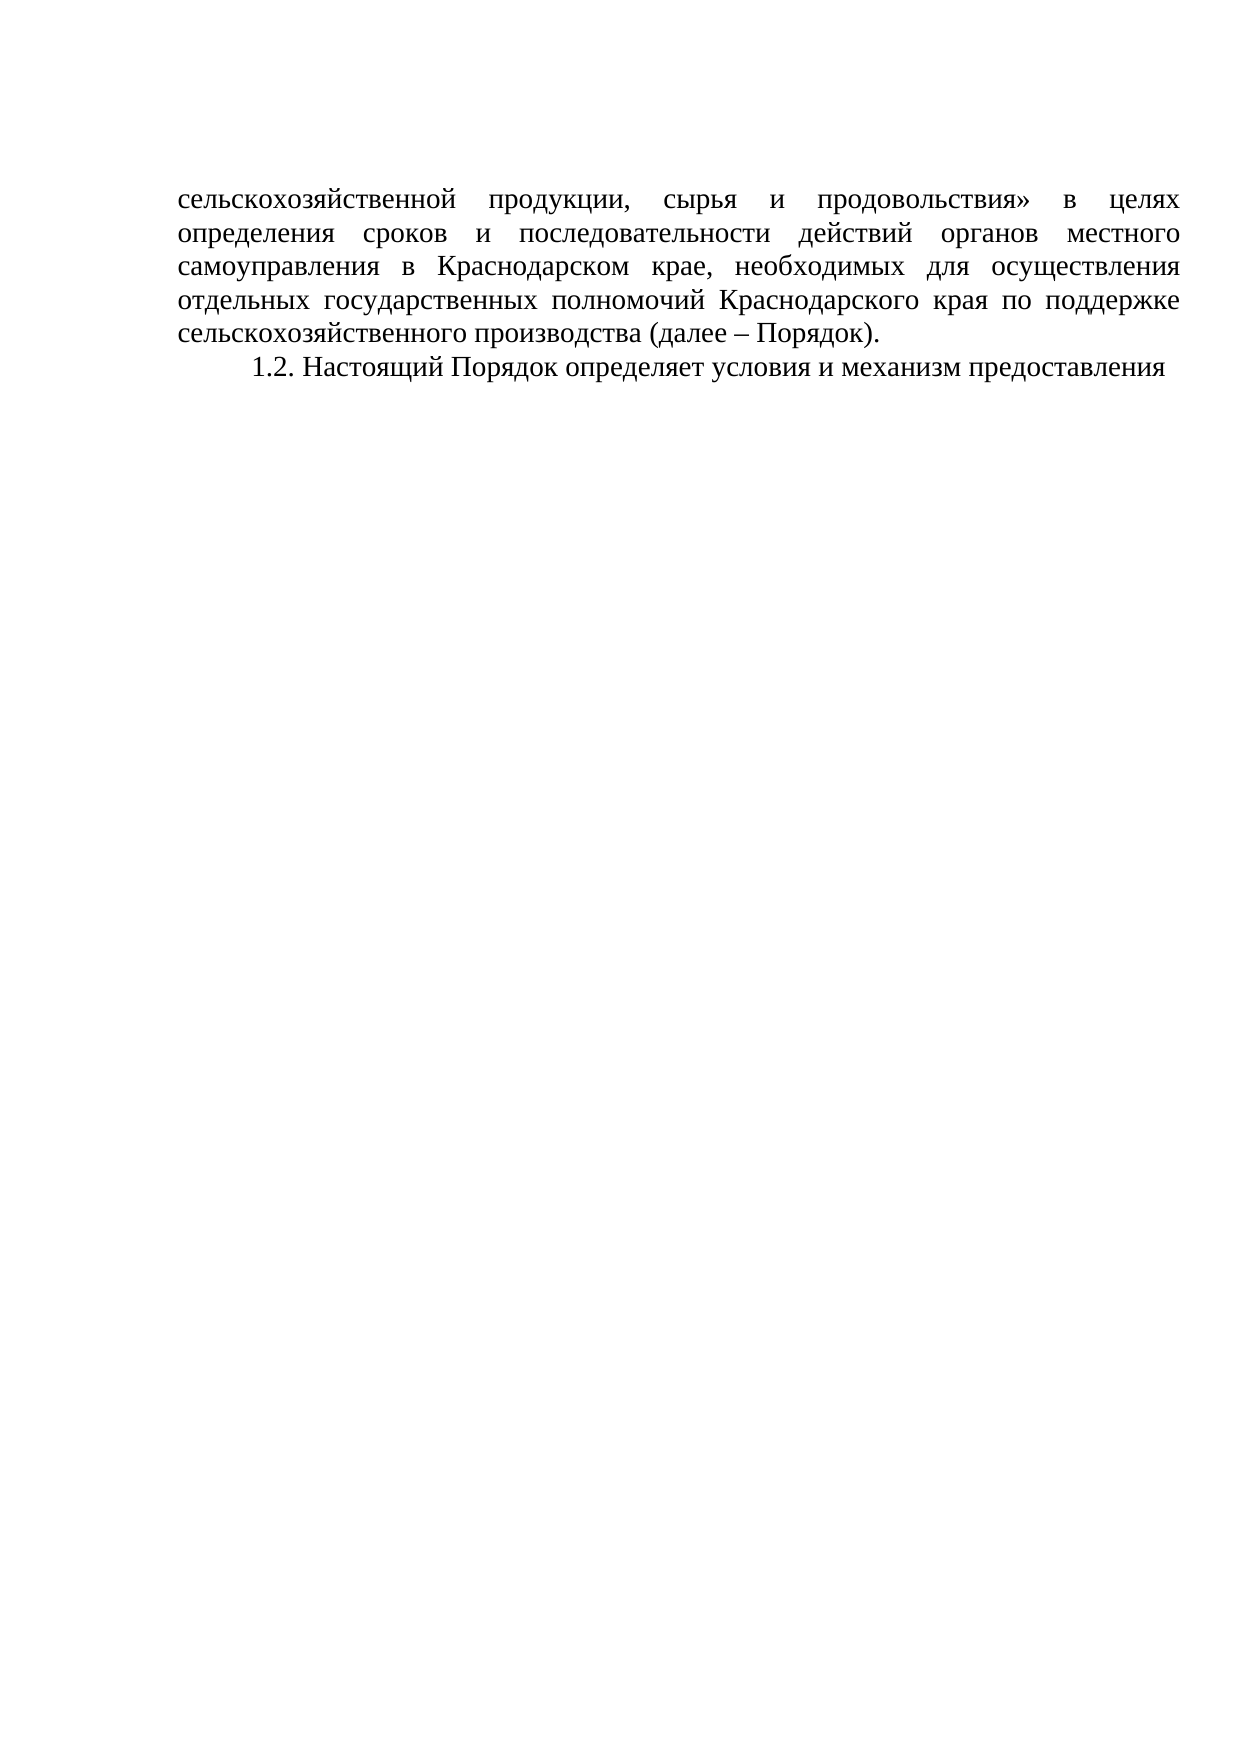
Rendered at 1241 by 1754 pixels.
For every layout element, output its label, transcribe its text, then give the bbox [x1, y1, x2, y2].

text 1.2. Настоящий Порядок определяет условия и механизм предоставления [177, 349, 1181, 382]
text сельскохозяйственной продукции, сырья и продовольствия» в целях определения сроков и последовательности действий органов местного самоуправления в Краснодарском крае, необходимых для осуществления отдельных государственных полномочий Краснодарского края по поддержке сельскохозяйственного производства (далее – Порядок). [177, 181, 1181, 349]
